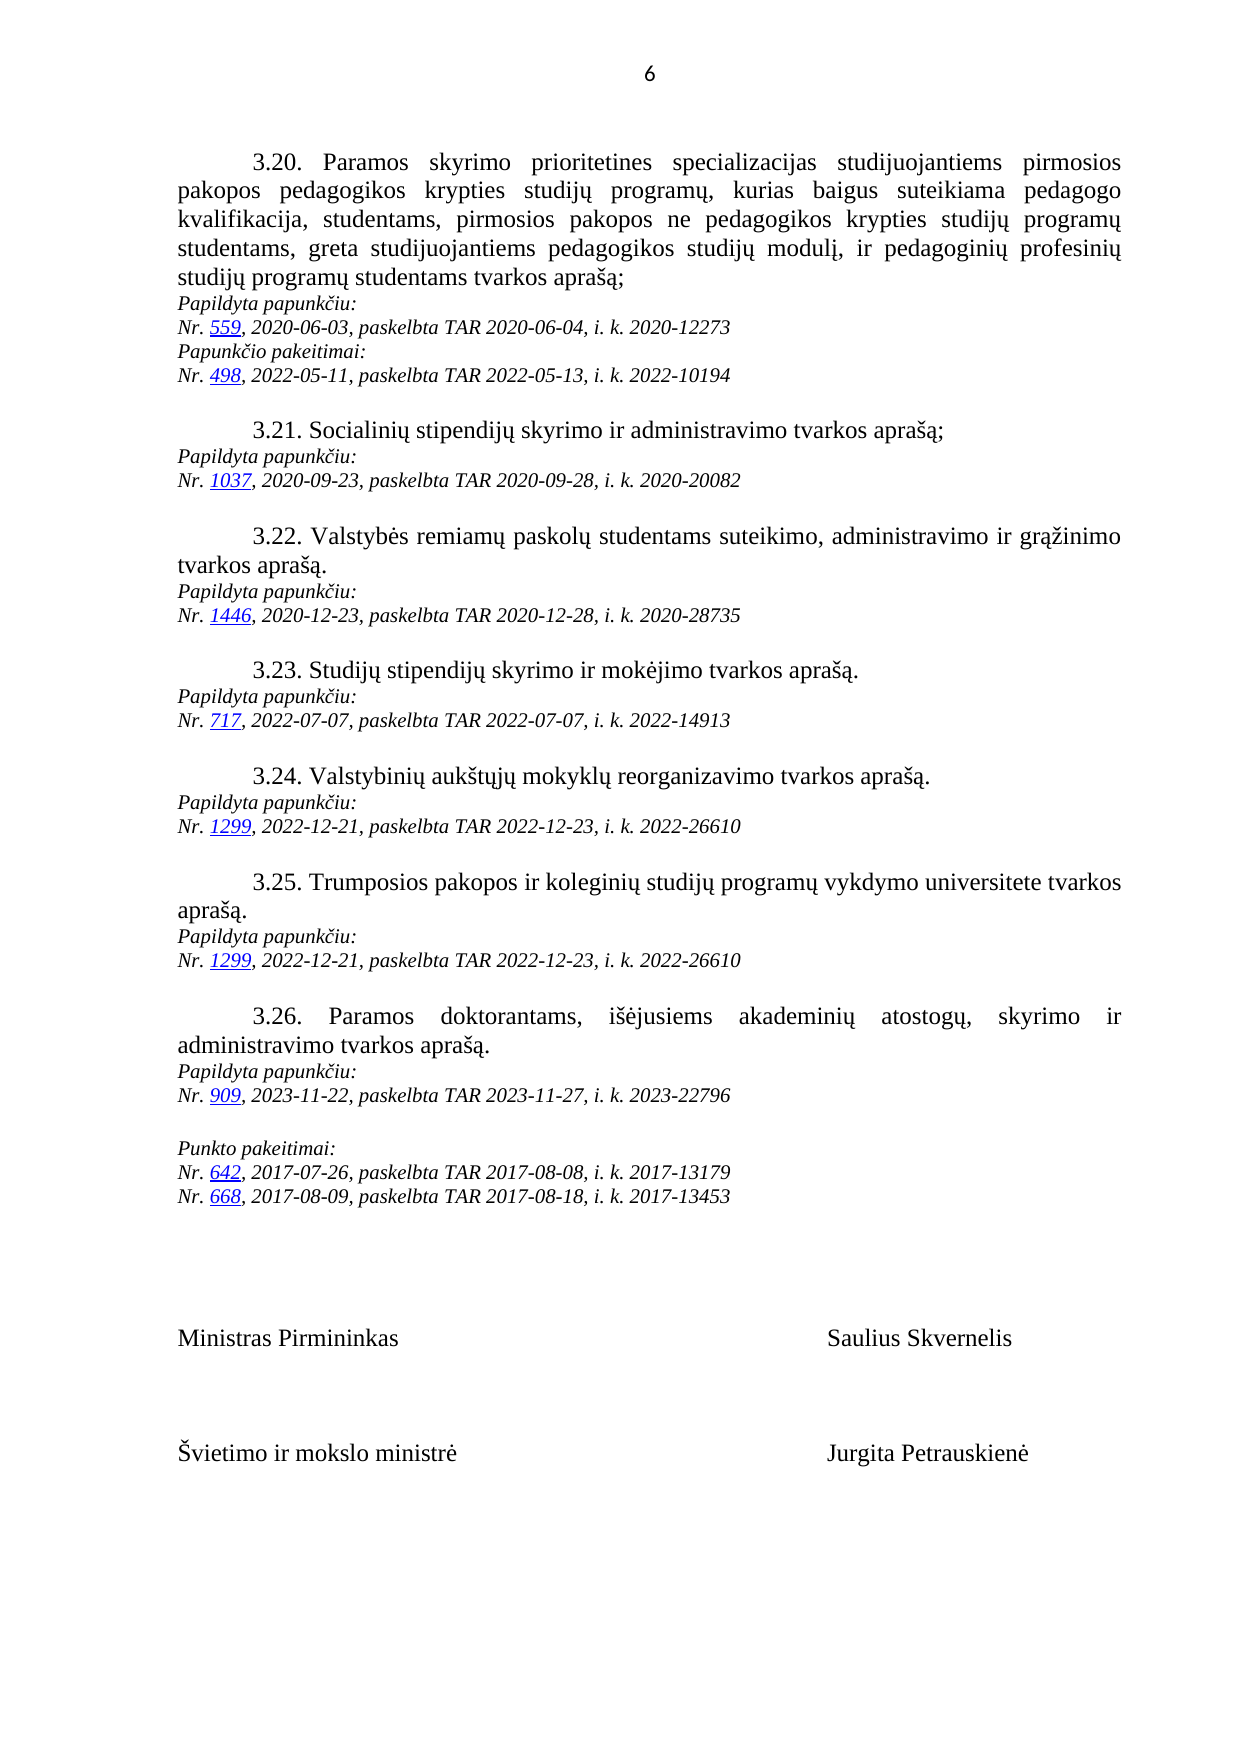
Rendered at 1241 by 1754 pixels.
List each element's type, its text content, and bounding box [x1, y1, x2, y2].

text Ministras Pirmininkas Saulius Skvernelis [177, 1323, 1122, 1352]
text Nr. 1299, 2022-12-21, paskelbta TAR 2022-12-23, i. k. 2022-26610 [177, 948, 1122, 972]
text Švietimo ir mokslo ministrė Jurgita Petrauskienė [177, 1438, 1122, 1467]
text Papildyta papunkčiu: [177, 579, 1122, 603]
text Nr. 909, 2023-11-22, paskelbta TAR 2023-11-27, i. k. 2023-22796 [177, 1083, 1122, 1107]
text Nr. 498, 2022-05-11, paskelbta TAR 2022-05-13, i. k. 2022-10194 [177, 363, 1122, 387]
text Papildyta papunkčiu: [177, 291, 1122, 315]
text 3.20. Paramos skyrimo prioritetines specializacijas studijuojantiems pirmosios pakopos pedagogikos krypties studijų programų, kurias baigus suteikiama pedagogo kvalifikacija, studentams, pirmosios pakopos ne pedagogikos krypties studijų programų studentams, greta studijuojantiems pedagogikos studijų modulį, ir pedagoginių profesinių studijų programų studentams tvarkos aprašą; [177, 147, 1122, 291]
text Papildyta papunkčiu: [177, 790, 1122, 814]
text Papildyta papunkčiu: [177, 684, 1122, 708]
text Nr. 668, 2017-08-09, paskelbta TAR 2017-08-18, i. k. 2017-13453 [177, 1184, 1122, 1208]
text Papildyta papunkčiu: [177, 924, 1122, 948]
text 3.21. Socialinių stipendijų skyrimo ir administravimo tvarkos aprašą; [177, 416, 1122, 444]
text Punkto pakeitimai: [177, 1136, 1122, 1160]
text Nr. 1299, 2022-12-21, paskelbta TAR 2022-12-23, i. k. 2022-26610 [177, 814, 1122, 838]
text 3.25. Trumposios pakopos ir koleginių studijų programų vykdymo universitete tvarkos aprašą. [177, 867, 1122, 924]
text 3.22. Valstybės remiamų paskolų studentams suteikimo, administravimo ir grąžinimo tvarkos aprašą. [177, 521, 1122, 579]
text Nr. 642, 2017-07-26, paskelbta TAR 2017-08-08, i. k. 2017-13179 [177, 1160, 1122, 1184]
text 3.23. Studijų stipendijų skyrimo ir mokėjimo tvarkos aprašą. [177, 656, 1122, 684]
text 3.26. Paramos doktorantams, išėjusiems akademinių atostogų, skyrimo ir administravimo tvarkos aprašą. [177, 1001, 1122, 1059]
text Nr. 559, 2020-06-03, paskelbta TAR 2020-06-04, i. k. 2020-12273 [177, 315, 1122, 339]
text Nr. 717, 2022-07-07, paskelbta TAR 2022-07-07, i. k. 2022-14913 [177, 708, 1122, 732]
text Papunkčio pakeitimai: [177, 339, 1122, 363]
text 3.24. Valstybinių aukštųjų mokyklų reorganizavimo tvarkos aprašą. [177, 761, 1122, 790]
text Papildyta papunkčiu: [177, 1059, 1122, 1083]
text Nr. 1446, 2020-12-23, paskelbta TAR 2020-12-28, i. k. 2020-28735 [177, 603, 1122, 627]
text Papildyta papunkčiu: [177, 444, 1122, 468]
text Nr. 1037, 2020-09-23, paskelbta TAR 2020-09-28, i. k. 2020-20082 [177, 468, 1122, 492]
